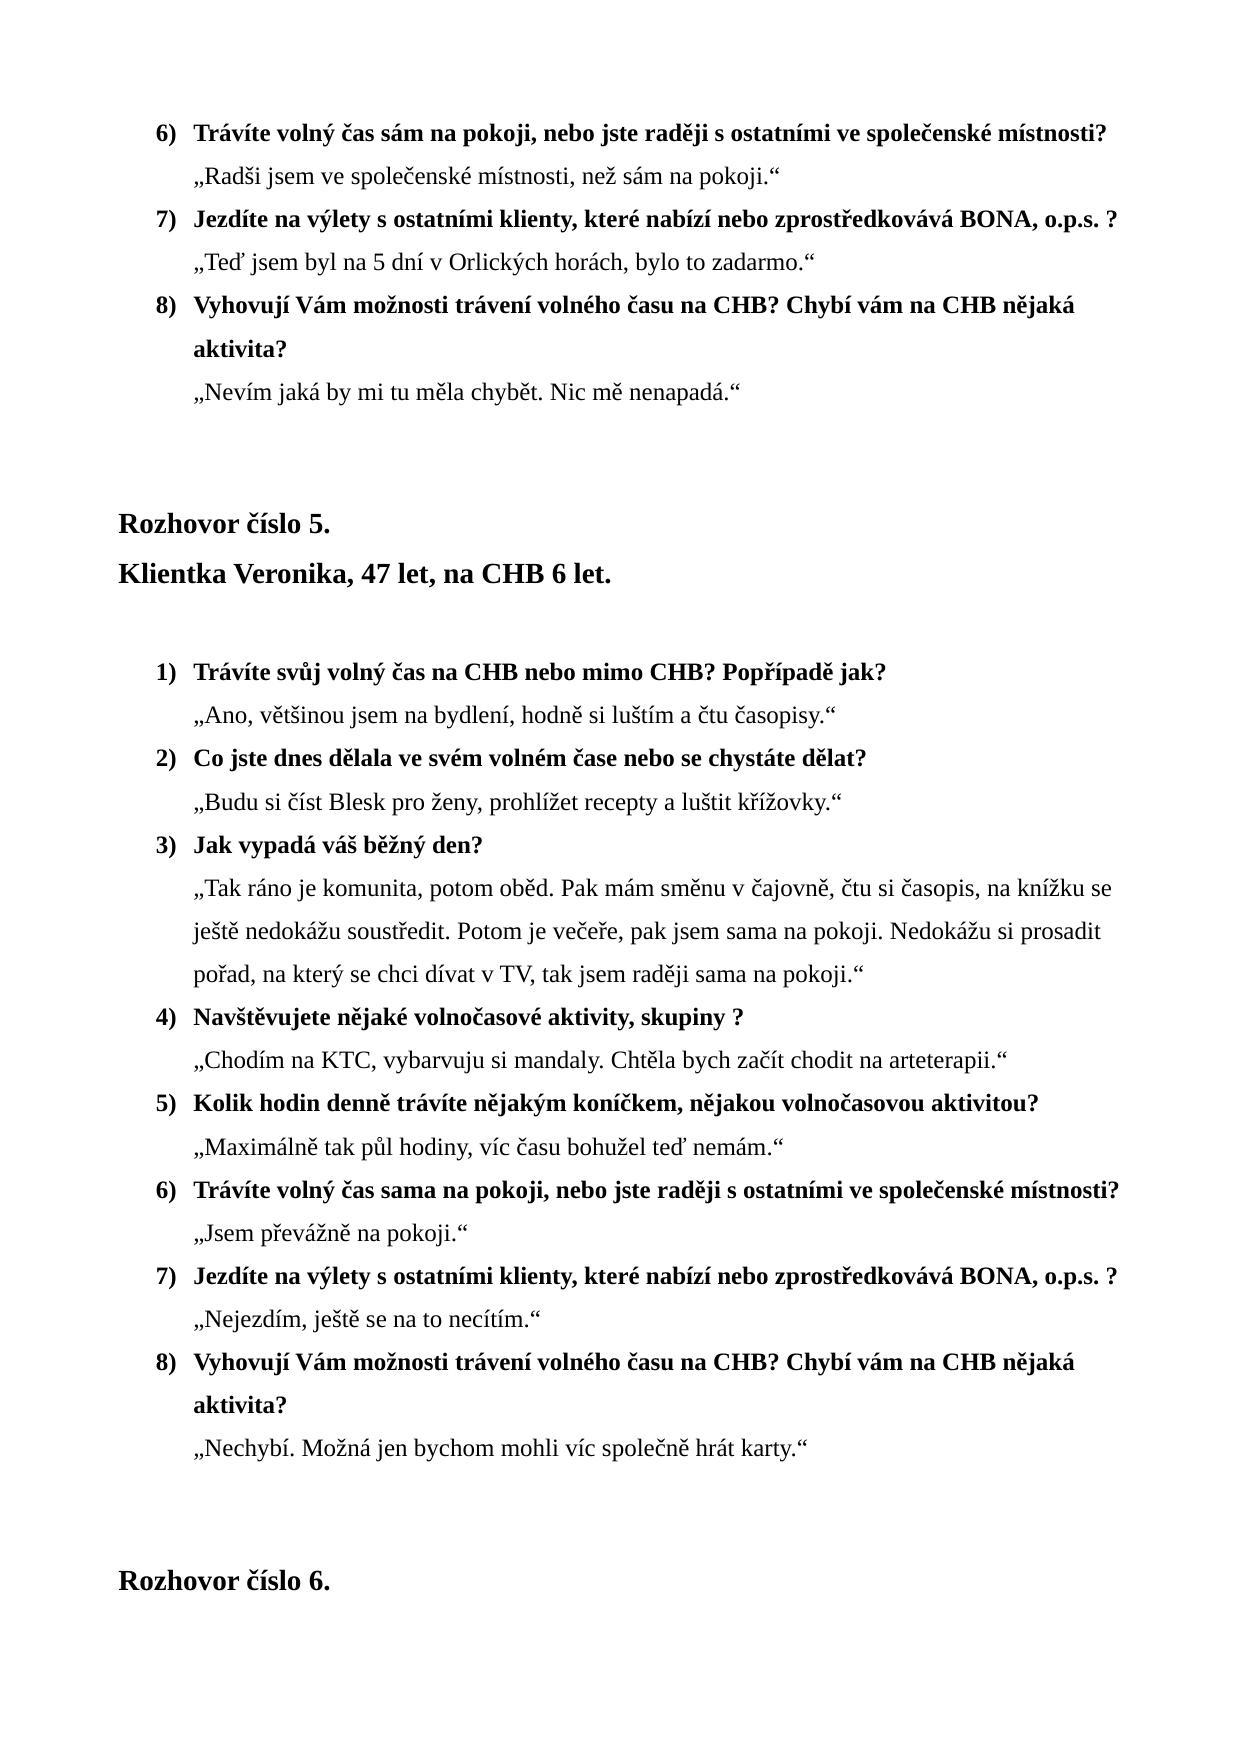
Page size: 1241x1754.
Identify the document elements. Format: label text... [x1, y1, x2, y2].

list Trávíte volný čas sám na pokoji, nebo jste raději s ostatními ve společenské místnosti? [156, 118, 1122, 147]
list Vyhovují Vám možnosti trávení volného času na CHB? Chybí vám na CHB nějaká aktivita? [156, 1347, 1122, 1419]
text Rozhovor číslo 6. [118, 1563, 1122, 1596]
list Jezdíte na výlety s ostatními klienty, které nabízí nebo zprostředkovává BONA, o.p.s. ? [156, 1261, 1122, 1290]
text Rozhovor číslo 5. [118, 506, 1122, 540]
list Kolik hodin denně trávíte nějakým koníčkem, nějakou volnočasovou aktivitou?„Maximálně tak půl hodiny, víc času bohužel teď nemám.“ [156, 1088, 1122, 1160]
list „Tak ráno je komunita, potom oběd. Pak mám směnu v čajovně, čtu si časopis, na knížku se ještě nedokážu soustředit. Potom je večeře, pak jsem sama na pokoji. Nedokážu si prosadit pořad, na který se chci dívat v TV, tak jsem raději sama na pokoji.“ [156, 873, 1122, 988]
list „Ano, většinou jsem na bydlení, hodně si luštím a čtu časopisy.“ [156, 700, 1122, 729]
list „Budu si číst Blesk pro ženy, prohlížet recepty a luštit křížovky.“ [156, 787, 1122, 815]
list Trávíte svůj volný čas na CHB nebo mimo CHB? Popřípadě jak? [156, 657, 1122, 686]
list „Nejezdím, ještě se na to necítím.“ [156, 1304, 1122, 1333]
list „Nechybí. Možná jen bychom mohli víc společně hrát karty.“ [156, 1433, 1122, 1462]
list Jak vypadá váš běžný den? [156, 830, 1122, 858]
list „Radši jsem ve společenské místnosti, než sám na pokoji.“ [156, 161, 1122, 190]
list „Jsem převážně na pokoji.“ [156, 1218, 1122, 1247]
list „Nevím jaká by mi tu měla chybět. Nic mě nenapadá.“ [156, 377, 1122, 406]
list „Chodím na KTC, vybarvuju si mandaly. Chtěla bych začít chodit na arteterapii.“ [156, 1045, 1122, 1074]
list Jezdíte na výlety s ostatními klienty, které nabízí nebo zprostředkovává BONA, o.p.s. ? [156, 204, 1122, 233]
list Navštěvujete nějaké volnočasové aktivity, skupiny ? [156, 1002, 1122, 1031]
text Klientka Veronika, 47 let, na CHB 6 let. [118, 557, 1122, 590]
list „Teď jsem byl na 5 dní v Orlických horách, bylo to zadarmo.“ [156, 247, 1122, 276]
list Vyhovují Vám možnosti trávení volného času na CHB? Chybí vám na CHB nějaká aktivita? [156, 291, 1122, 362]
list Trávíte volný čas sama na pokoji, nebo jste raději s ostatními ve společenské místnosti? [156, 1175, 1122, 1203]
list Co jste dnes dělala ve svém volném čase nebo se chystáte dělat? [156, 743, 1122, 772]
